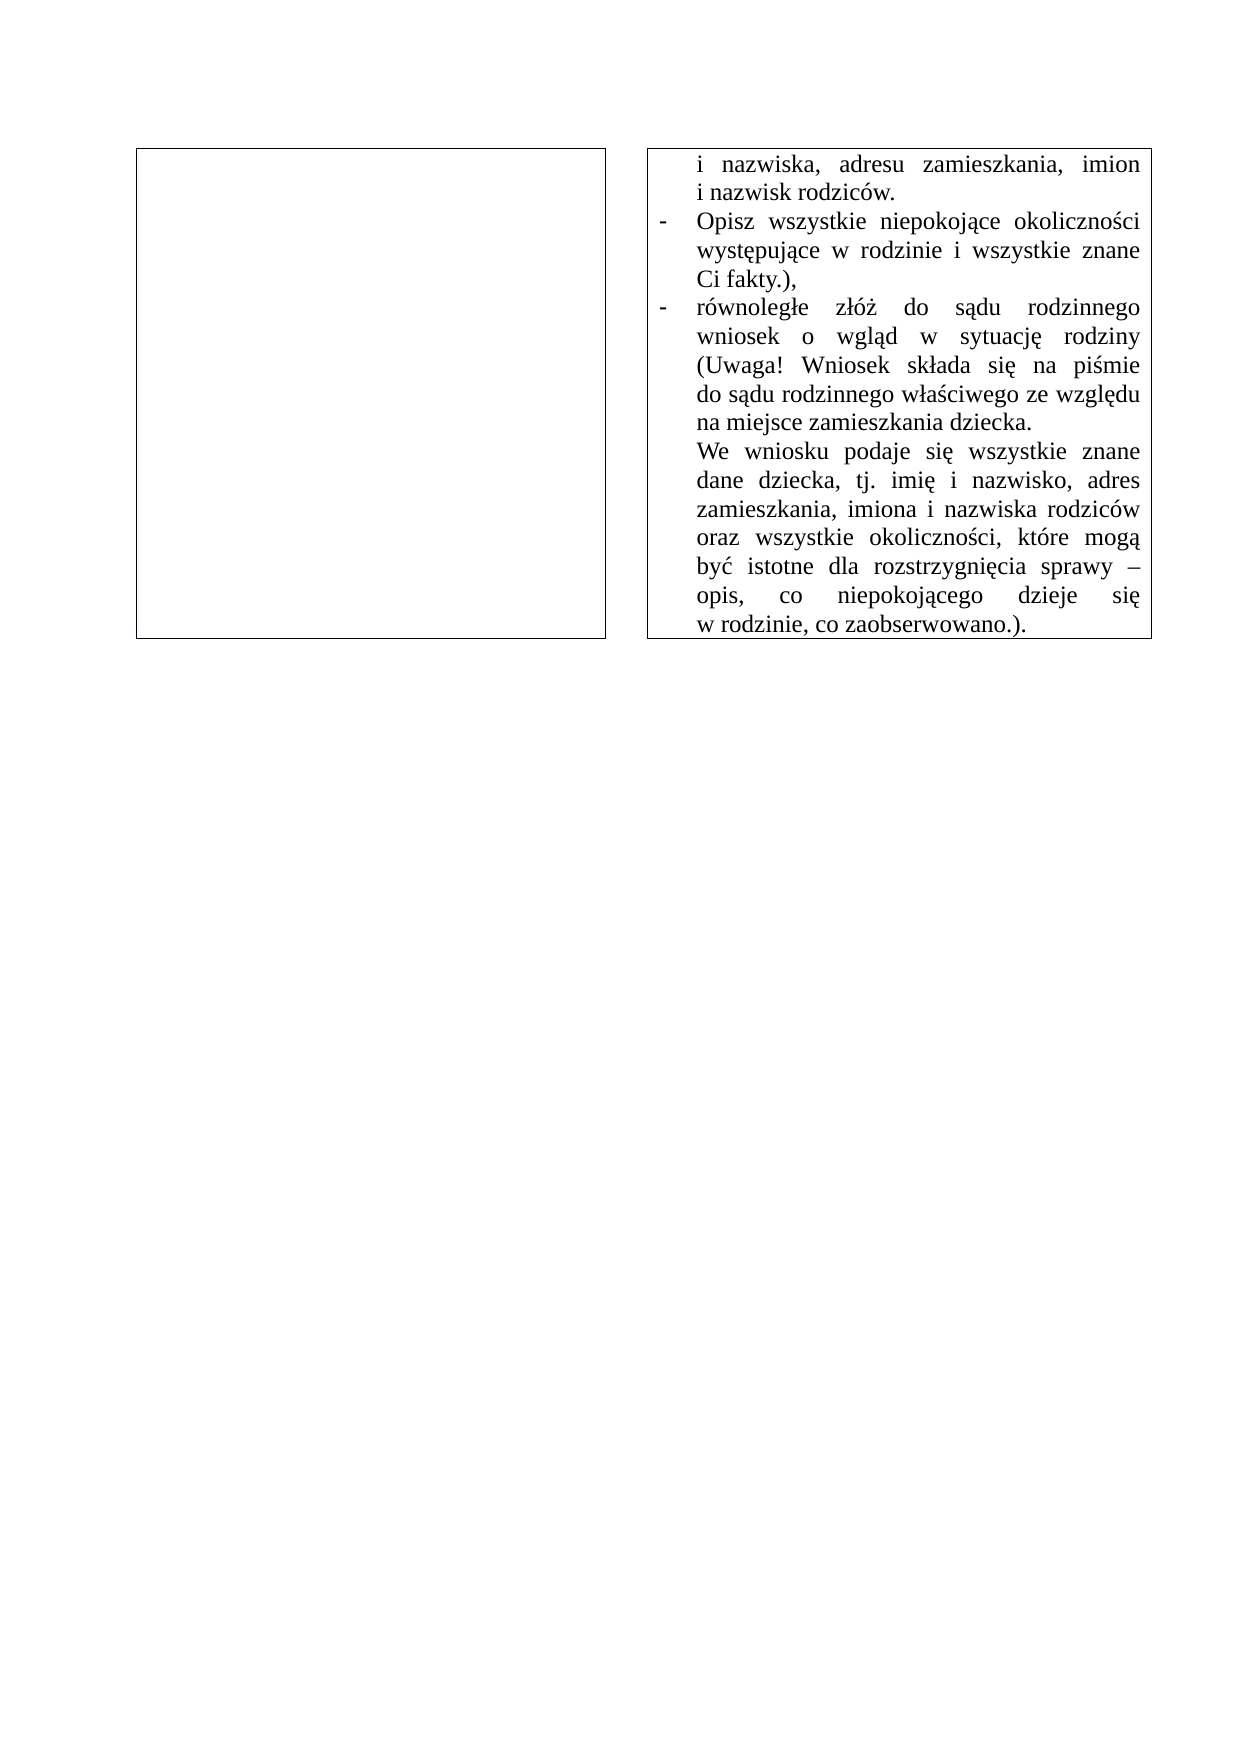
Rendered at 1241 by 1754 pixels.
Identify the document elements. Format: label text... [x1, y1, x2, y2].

table_header [137, 149, 605, 637]
table_header doświadcza jednorazowo innej przemocy fizycznej (np. klapsy, popychanie, szturchanie), przemocy psychicznej (np. poniżanie, dyskryminacja, ośmieszanie) lub innych niepokojących zachowań (tj. krzyk, niestosowne komentarze): zadbaj o bezpieczeństwo dziecka, przeprowadź rozmowę z rodzicem/opiekunem podejrzanym o krzywdzenie, powiadom o możliwości wsparcia psychologicznego, w przypadku braku współpracy rodzica/opiekuna lub powtarzającej się przemocy powiadom właściwy ośrodek pomocy społecznej (Uwaga! Ośrodek należy powiadomić na piśmie lub mailowo. Pamiętać należy o podaniu wszystkich znanych danych dziecka, tj. imienia i nazwiska, adresu zamieszkania, imion i nazwisk rodziców. Opisz wszystkie niepokojące okoliczności występujące w rodzinie i wszystkie znane Ci fakty.), równoległe złóż do sądu rodzinnego wniosek o wgląd w sytuację rodziny (Uwaga! Wniosek składa się na piśmie do sądu rodzinnego właściwego ze względu na miejsce zamieszkania dziecka. We wniosku podaje się wszystkie znane dane dziecka, tj. imię i nazwisko, adres zamieszkania, imiona i nazwiska rodziców oraz wszystkie okoliczności, które mogą być istotne dla rozstrzygnięcia sprawy – opis, co niepokojącego dzieje się w rodzinie, co zaobserwowano.). [648, 149, 1151, 637]
table_header [606, 148, 647, 637]
